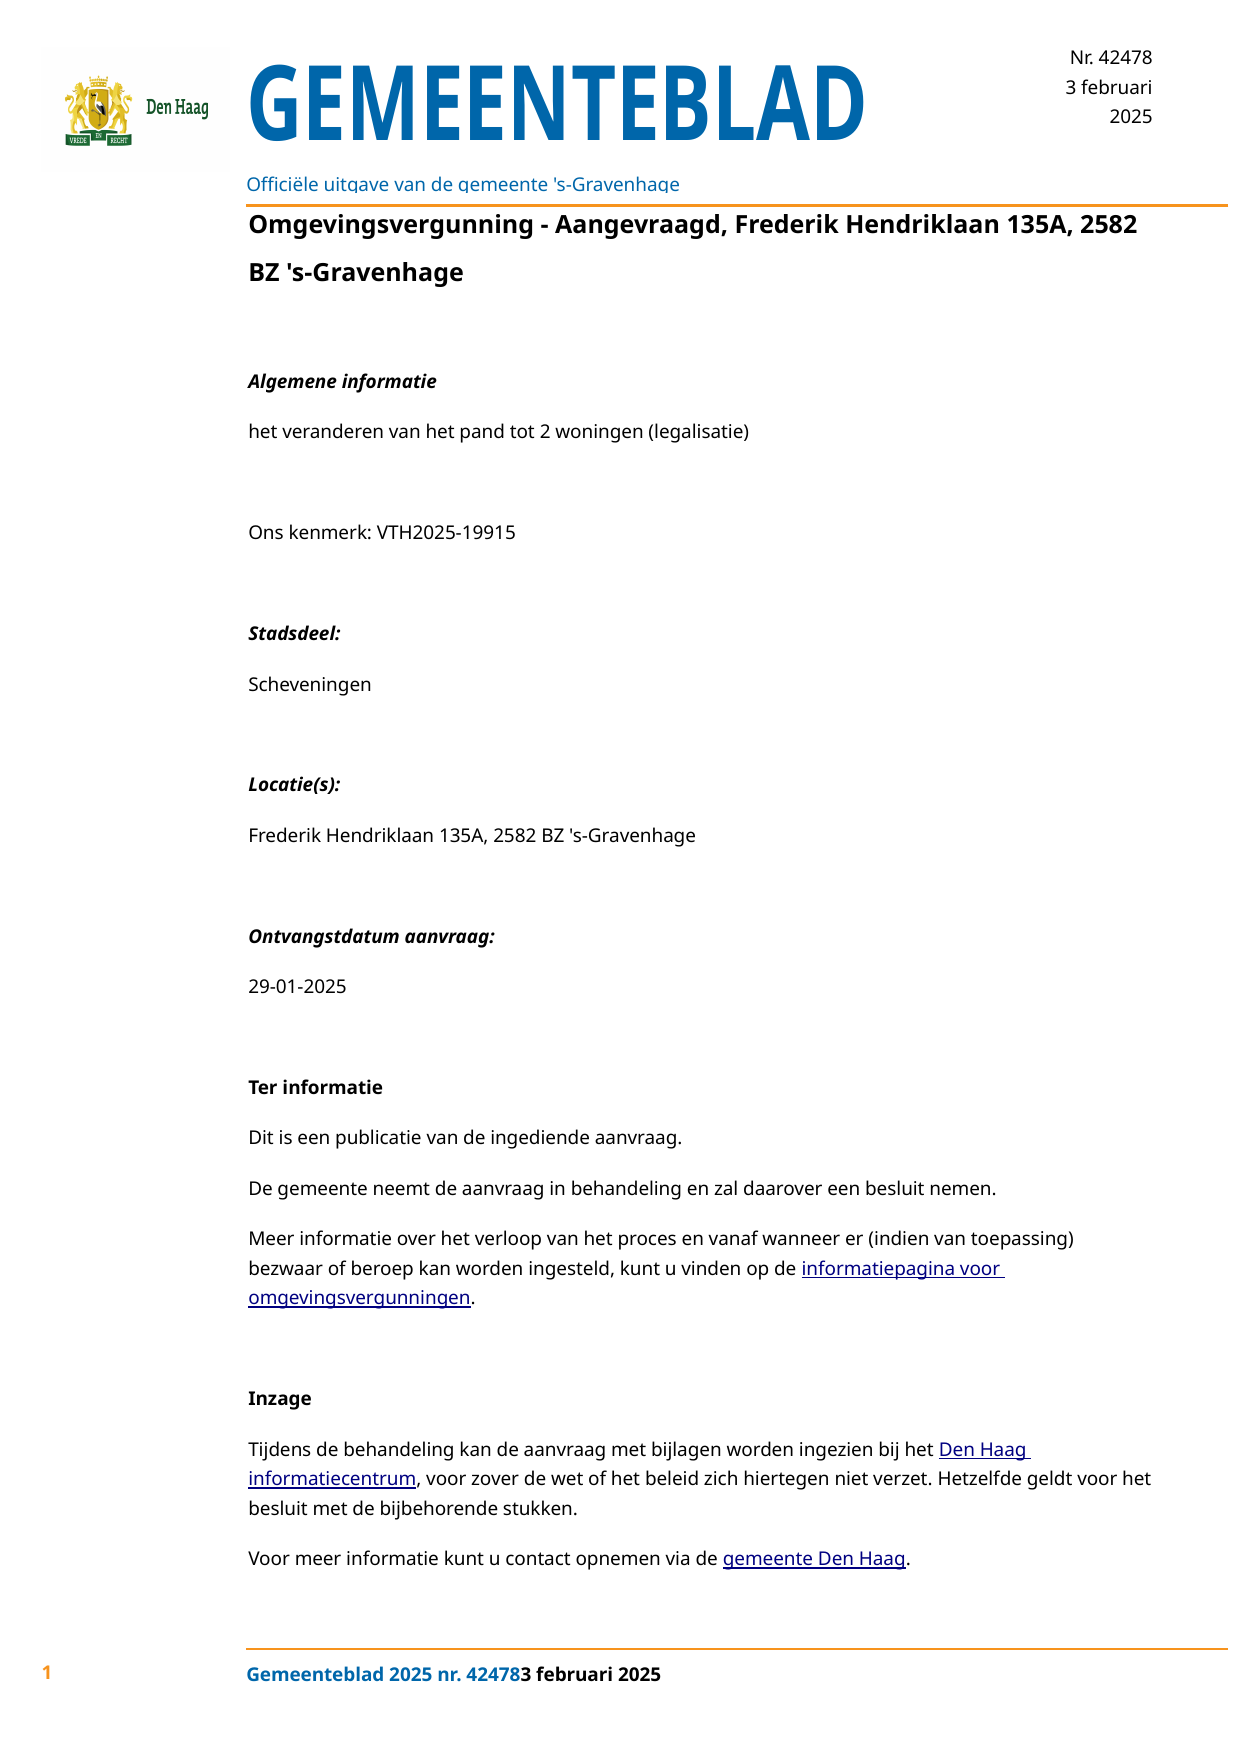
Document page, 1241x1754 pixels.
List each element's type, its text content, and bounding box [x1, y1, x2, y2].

text Meer informatie over het verloop van het proces en vanaf wanneer er (indien van toepassing) bezwaar of beroep kan worden ingesteld, kunt u vinden op de informatiepagina voor omgevingsvergunningen. [248, 1225, 1152, 1310]
text Scheveningen [248, 671, 1152, 697]
text De gemeente neemt de aanvraag in behandeling en zal daarover een besluit nemen. [248, 1175, 1152, 1201]
text Locatie(s): [248, 772, 1152, 797]
picture [41, 47, 231, 172]
text Stadsdeel: [248, 620, 1152, 646]
text Frederik Hendriklaan 135A, 2582 BZ 's-Gravenhage [248, 822, 1152, 848]
text Algemene informatie [248, 368, 1152, 394]
text Voor meer informatie kunt u contact opnemen via de gemeente Den Haag. [248, 1545, 1152, 1571]
text Ter informatie [248, 1074, 1152, 1100]
text Tijdens de behandeling kan de aanvraag met bijlagen worden ingezien bij het Den Haag informatiecentrum, voor zover de wet of het beleid zich hiertegen niet verzet. Hetzelfde geldt voor het besluit met de bijbehorende stukken. [248, 1436, 1152, 1521]
text Ons kenmerk: VTH2025-19915 [248, 519, 1152, 545]
text Inzage [248, 1385, 1152, 1411]
text het veranderen van het pand tot 2 woningen (legalisatie) [248, 419, 1152, 444]
text 29-01-2025 [248, 973, 1152, 999]
text Ontvangstdatum aanvraag: [248, 923, 1152, 949]
text Dit is een publicatie van de ingediende aanvraag. [248, 1124, 1152, 1150]
text Omgevingsvergunning - Aangevraagd, Frederik Hendriklaan 135A, 2582 BZ 's-Gravenhage [248, 207, 1152, 288]
